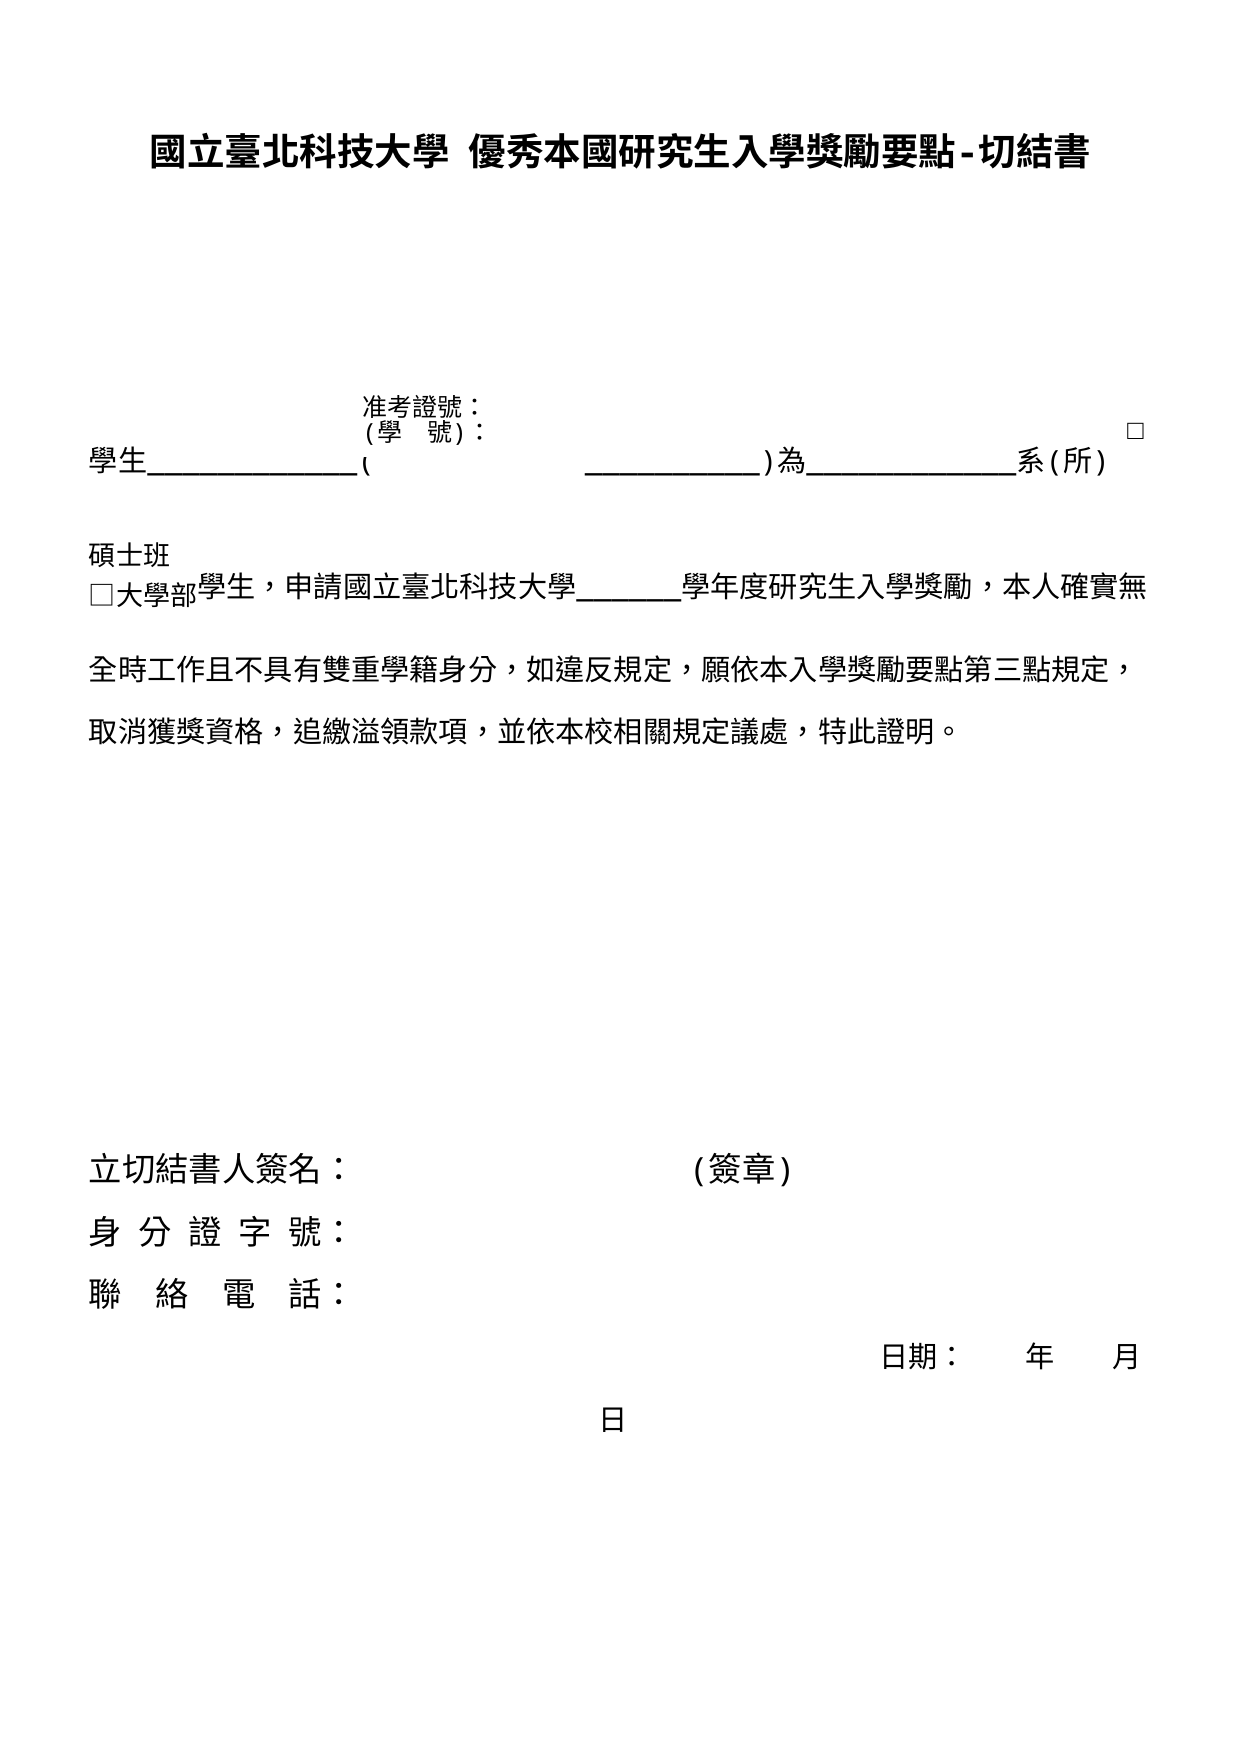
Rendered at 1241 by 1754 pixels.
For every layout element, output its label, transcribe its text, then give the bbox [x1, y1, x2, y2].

text 身 分 證 字 號： [89, 1188, 1152, 1251]
text 日期： 年 月 日 [89, 1313, 1152, 1438]
text 立切結書人簽名： (簽章) [89, 1126, 1152, 1188]
text 學生____________( __________)為____________系(所) □碩士班 □大學部學生，申請國立臺北科技大學______學年度研究生入學獎勵，本人確實無全時工作且不具有雙重學籍身分，如違反規定，願依本入學獎勵要點第三點規定，取消獲獎資格，追繳溢領款項，並依本校相關規定議處，特此證明。 [89, 376, 1152, 751]
text (學 號)： [362, 422, 481, 447]
text 國立臺北科技大學 優秀本國研究生入學獎勵要點-切結書 [59, 107, 1181, 169]
text 准考證號： [362, 397, 481, 422]
text 聯 絡 電 話： [89, 1251, 1152, 1313]
